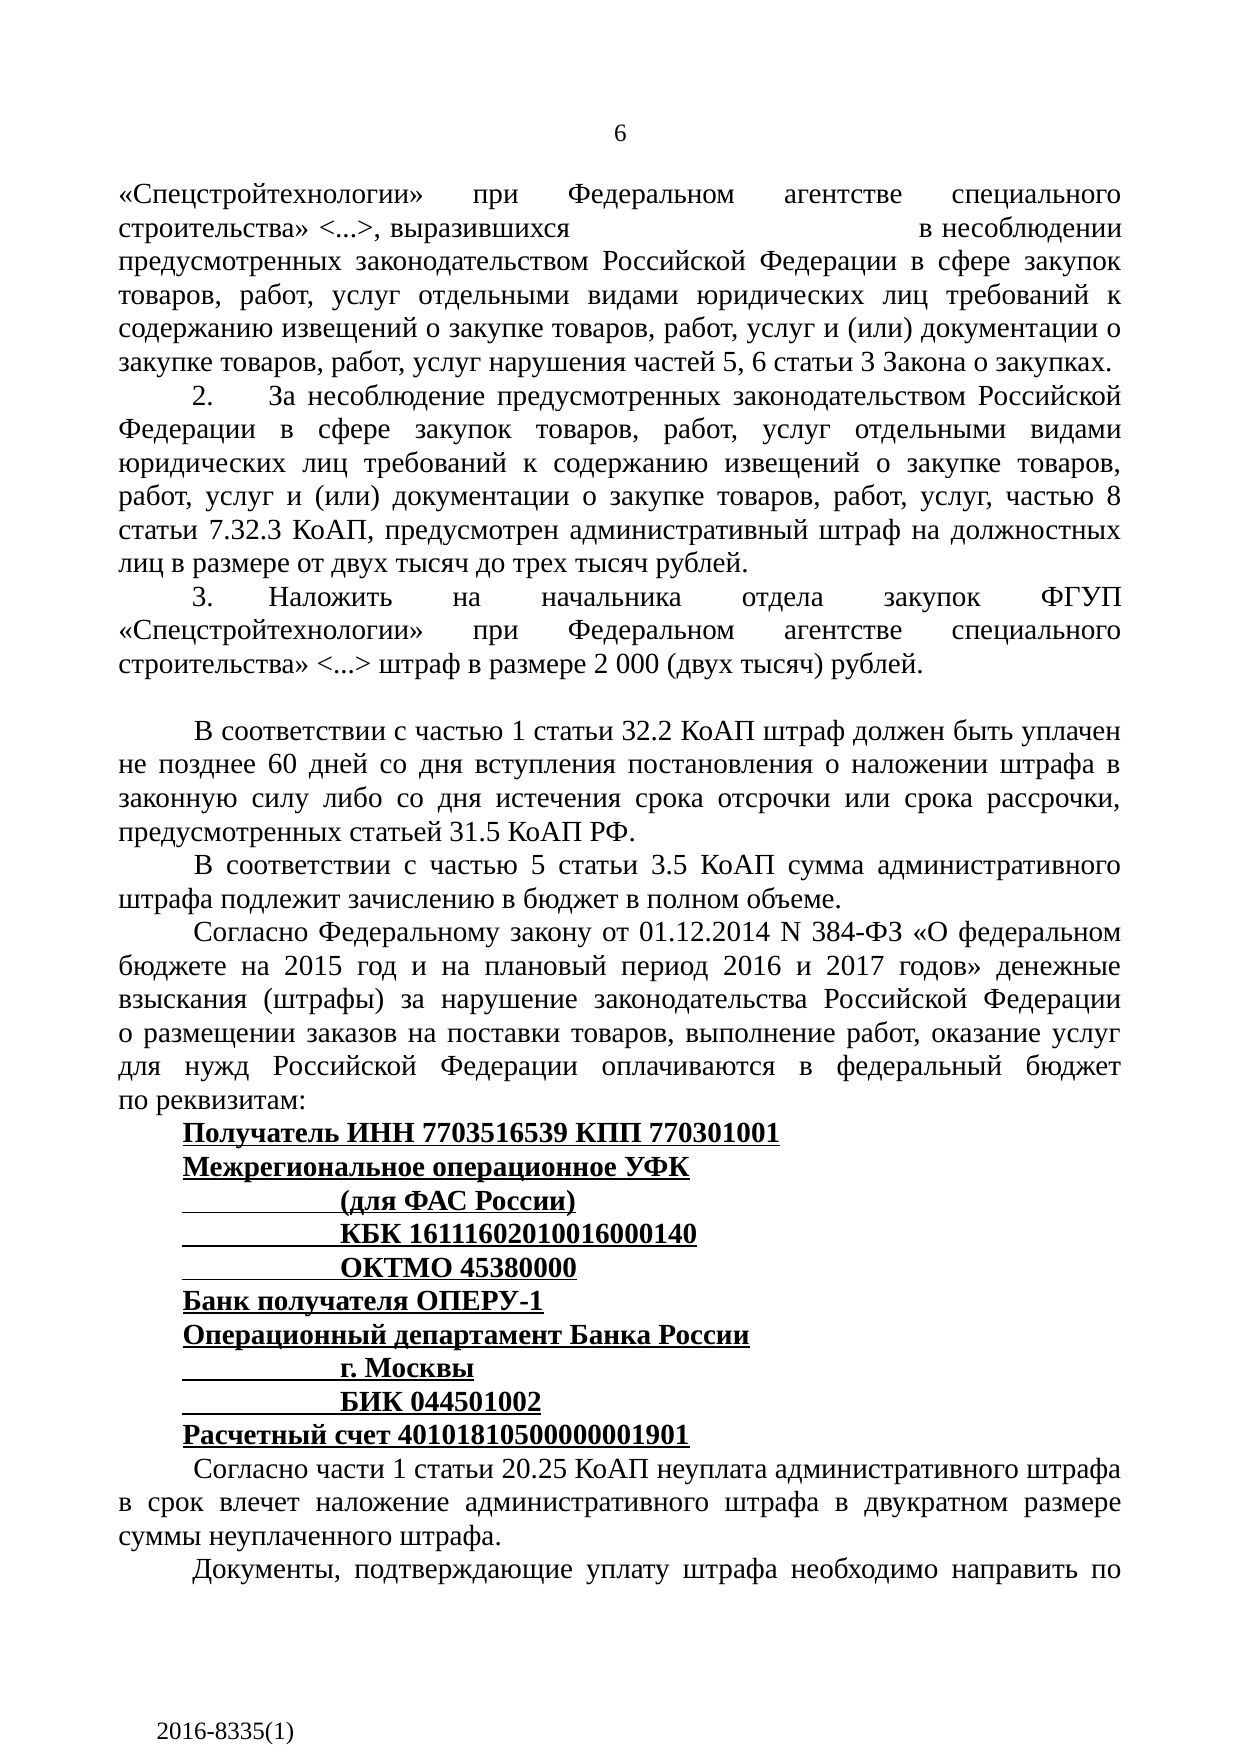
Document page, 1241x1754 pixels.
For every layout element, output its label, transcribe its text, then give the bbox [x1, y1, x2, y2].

text Согласно Федеральному закону от 01.12.2014 N 384-ФЗ «О федеральном бюджете на 2015 год и на плановый период 2016 и 2017 годов» денежные взыскания (штрафы) за нарушение законодательства Российской Федерации о размещении заказов на поставки товаров, выполнение работ, оказание услуг для нужд Российской Федерации оплачиваются в федеральный бюджет по реквизитам: [118, 914, 1122, 1116]
text Получатель ИНН 7703516539 КПП 770301001 [118, 1116, 1122, 1149]
text БИК 044501002 [118, 1384, 1122, 1417]
text Банк получателя ОПЕРУ-1 [118, 1283, 1122, 1317]
list «Спецстройтехнологии» при Федеральном агентстве специального строительства» <...>, выразившихся в несоблюдении предусмотренных законодательством Российской Федерации в сфере закупок товаров, работ, услуг отдельными видами юридических лиц требований к содержанию извещений о закупке товаров, работ, услуг и (или) документации о закупке товаров, работ, услуг нарушения частей 5, 6 статьи 3 Закона о закупках. [118, 176, 1122, 378]
text КБК 16111602010016000140 [118, 1216, 1122, 1250]
text Расчетный счет 40101810500000001901 [118, 1417, 1122, 1451]
list За несоблюдение предусмотренных законодательством Российской Федерации в сфере закупок товаров, работ, услуг отдельными видами юридических лиц требований к содержанию извещений о закупке товаров, работ, услуг и (или) документации о закупке товаров, работ, услуг, частью 8 статьи 7.32.3 КоАП, предусмотрен административный штраф на должностных лиц в размере от двух тысяч до трех тысяч рублей. [118, 378, 1122, 579]
list Наложить на начальника отдела закупок ФГУП «Спецстройтехнологии» при Федеральном агентстве специального строительства» <...> штраф в размере 2 000 (двух тысяч) рублей. [118, 579, 1122, 679]
text Документы, подтверждающие уплату штрафа необходимо направить по [118, 1552, 1122, 1585]
text г. Москвы [118, 1350, 1122, 1384]
text В соответствии с частью 5 статьи 3.5 КоАП сумма административного штрафа подлежит зачислению в бюджет в полном объеме. [118, 847, 1122, 914]
text Межрегиональное операционное УФК [118, 1149, 1122, 1183]
text В соответствии с частью 1 статьи 32.2 КоАП штраф должен быть уплачен не позднее 60 дней со дня вступления постановления о наложении штрафа в законную силу либо со дня истечения срока отсрочки или срока рассрочки, предусмотренных статьей 31.5 КоАП РФ. [118, 713, 1122, 847]
text Операционный департамент Банка России [118, 1317, 1122, 1350]
text ОКТМО 45380000 [118, 1250, 1122, 1283]
text Согласно части 1 статьи 20.25 КоАП неуплата административного штрафа в срок влечет наложение административного штрафа в двукратном размере суммы неуплаченного штрафа. [118, 1451, 1122, 1552]
text (для ФАС России) [118, 1183, 1122, 1216]
